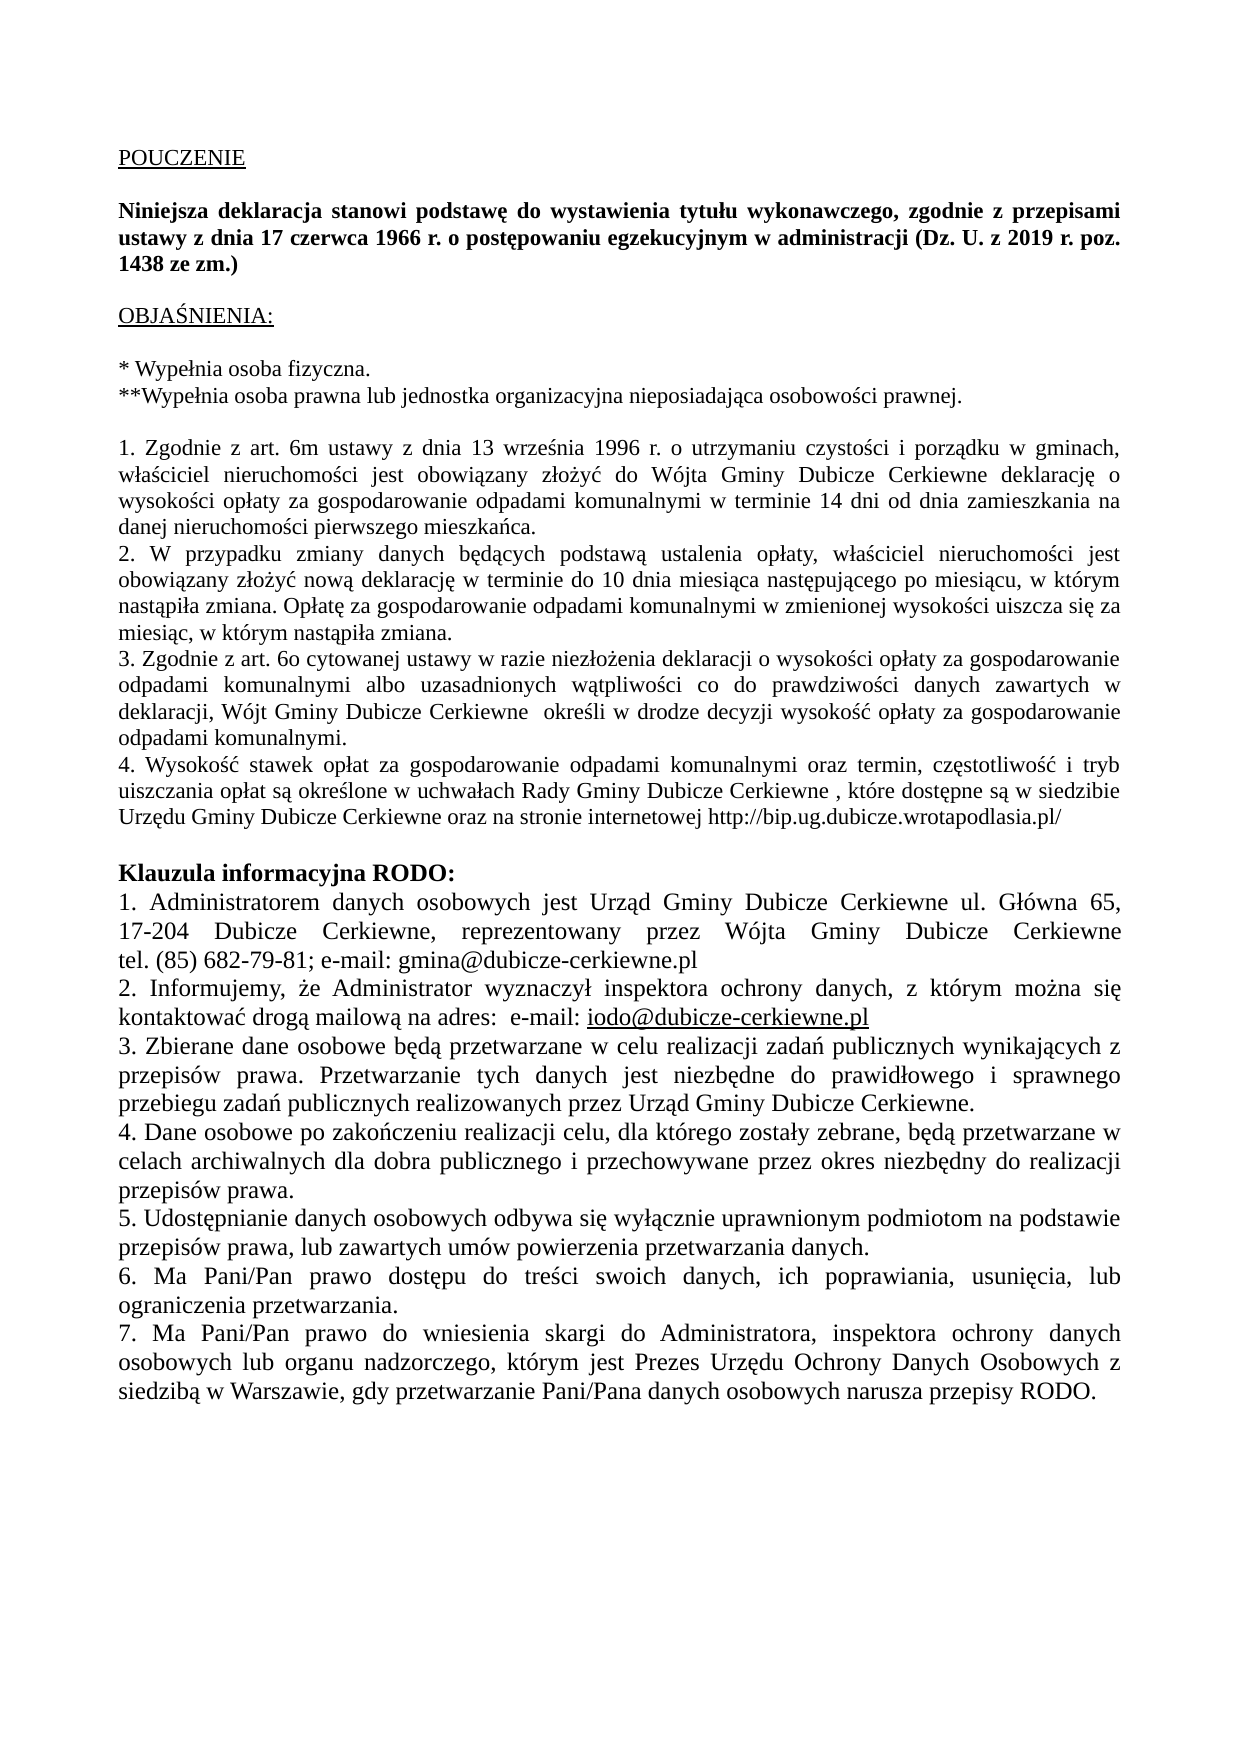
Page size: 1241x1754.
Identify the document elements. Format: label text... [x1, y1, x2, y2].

text Niniejsza deklaracja stanowi podstawę do wystawienia tytułu wykonawczego, zgodnie z przepisami ustawy z dnia 17 czerwca 1966 r. o postępowaniu egzekucyjnym w administracji (Dz. U. z 2019 r. poz. 1438 ze zm.) [118, 197, 1122, 276]
text 7. Ma Pani/Pan prawo do wniesienia skargi do Administratora, inspektora ochrony danych osobowych lub organu nadzorczego, którym jest Prezes Urzędu Ochrony Danych Osobowych z siedzibą w Warszawie, gdy przetwarzanie Pani/Pana danych osobowych narusza przepisy RODO. [118, 1318, 1122, 1405]
text Klauzula informacyjna RODO: [118, 858, 1122, 887]
text 6. Ma Pani/Pan prawo dostępu do treści swoich danych, ich poprawiania, usunięcia, lub ograniczenia przetwarzania. [118, 1261, 1122, 1318]
text OBJAŚNIENIA: [118, 303, 1122, 329]
text 4. Wysokość stawek opłat za gospodarowanie odpadami komunalnymi oraz termin, częstotliwość i tryb uiszczania opłat są określone w uchwałach Rady Gminy Dubicze Cerkiewne , które dostępne są w siedzibie Urzędu Gminy Dubicze Cerkiewne oraz na stronie internetowej http://bip.ug.dubicze.wrotapodlasia.pl/ [118, 751, 1122, 830]
text 2. W przypadku zmiany danych będących podstawą ustalenia opłaty, właściciel nieruchomości jest obowiązany złożyć nową deklarację w terminie do 10 dnia miesiąca następującego po miesiącu, w którym nastąpiła zmiana. Opłatę za gospodarowanie odpadami komunalnymi w zmienionej wysokości uiszcza się za miesiąc, w którym nastąpiła zmiana. [118, 540, 1122, 645]
text 3. Zgodnie z art. 6o cytowanej ustawy w razie niezłożenia deklaracji o wysokości opłaty za gospodarowanie odpadami komunalnymi albo uzasadnionych wątpliwości co do prawdziwości danych zawartych w deklaracji, Wójt Gminy Dubicze Cerkiewne określi w drodze decyzji wysokość opłaty za gospodarowanie odpadami komunalnymi. [118, 645, 1122, 751]
text POUCZENIE [118, 144, 1122, 171]
text * Wypełnia osoba fizyczna. [118, 355, 1122, 382]
text **Wypełnia osoba prawna lub jednostka organizacyjna nieposiadająca osobowości prawnej. [118, 382, 1122, 408]
text 3. Zbierane dane osobowe będą przetwarzane w celu realizacji zadań publicznych wynikających z przepisów prawa. Przetwarzanie tych danych jest niezbędne do prawidłowego i sprawnego przebiegu zadań publicznych realizowanych przez Urząd Gminy Dubicze Cerkiewne. [118, 1031, 1122, 1117]
text 4. Dane osobowe po zakończeniu realizacji celu, dla którego zostały zebrane, będą przetwarzane w celach archiwalnych dla dobra publicznego i przechowywane przez okres niezbędny do realizacji przepisów prawa. [118, 1117, 1122, 1203]
text 5. Udostępnianie danych osobowych odbywa się wyłącznie uprawnionym podmiotom na podstawie przepisów prawa, lub zawartych umów powierzenia przetwarzania danych. [118, 1203, 1122, 1261]
text 2. Informujemy, że Administrator wyznaczył inspektora ochrony danych, z którym można się kontaktować drogą mailową na adres: e-mail: iodo@dubicze-cerkiewne.pl [118, 973, 1122, 1031]
text 1. Zgodnie z art. 6m ustawy z dnia 13 września 1996 r. o utrzymaniu czystości i porządku w gminach, właściciel nieruchomości jest obowiązany złożyć do Wójta Gminy Dubicze Cerkiewne deklarację o wysokości opłaty za gospodarowanie odpadami komunalnymi w terminie 14 dni od dnia zamieszkania na danej nieruchomości pierwszego mieszkańca. [118, 434, 1122, 540]
text 1. Administratorem danych osobowych jest Urząd Gminy Dubicze Cerkiewne ul. Główna 65, 17-204 Dubicze Cerkiewne, reprezentowany przez Wójta Gminy Dubicze Cerkiewne tel. (85) 682-79-81; e-mail: gmina@dubicze-cerkiewne.pl [118, 887, 1122, 973]
